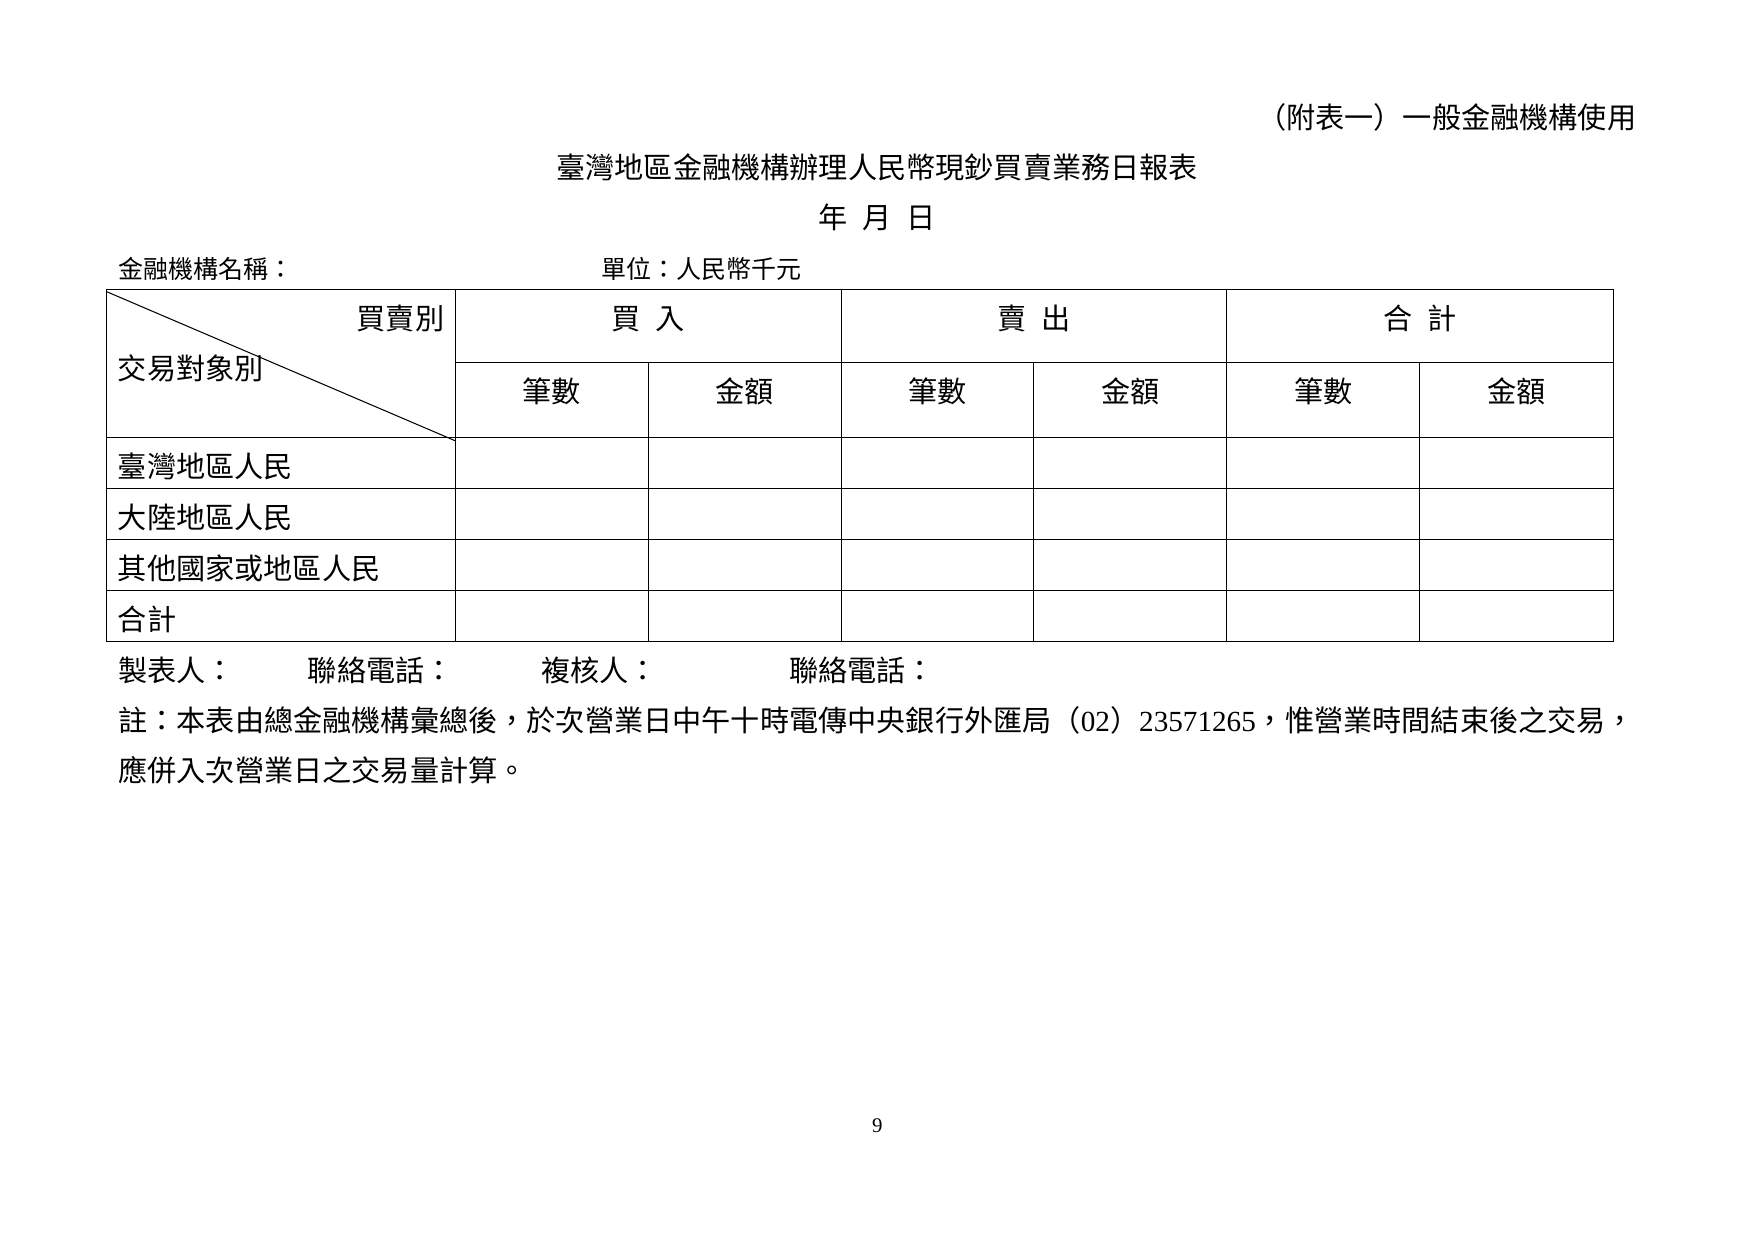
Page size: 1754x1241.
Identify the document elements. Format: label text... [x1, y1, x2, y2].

table_cell [1420, 438, 1613, 488]
text 臺灣地區金融機構辦理人民幣現鈔買賣業務日報表 [118, 139, 1636, 189]
text 製表人： 聯絡電話： 複核人： 聯絡電話： [118, 642, 1636, 692]
table_cell 金額 [1034, 363, 1226, 437]
table_cell [649, 591, 841, 641]
table_cell 筆數 [456, 363, 648, 437]
table_cell 其他國家或地區人民 [107, 540, 455, 590]
table_cell [1034, 591, 1226, 641]
table_header 買 入 [456, 290, 841, 362]
table_cell [842, 540, 1033, 590]
table_cell [649, 438, 841, 488]
table_cell 筆數 [842, 363, 1033, 437]
table_header 買賣別 交易對象別 [107, 290, 455, 437]
table_cell [456, 489, 648, 539]
text 年 月 日 [118, 189, 1636, 239]
table_cell [1034, 438, 1226, 488]
table_cell [1227, 438, 1419, 488]
table_cell 大陸地區人民 [107, 489, 455, 539]
table_cell [456, 540, 648, 590]
table_cell [1420, 540, 1613, 590]
text （附表一）一般金融機構使用 [118, 89, 1636, 139]
table_cell [1227, 489, 1419, 539]
table_cell [1227, 591, 1419, 641]
table_cell 金額 [1420, 363, 1613, 437]
table_cell [1034, 540, 1226, 590]
text 金融機構名稱： 單位：人民幣千元 [118, 239, 1636, 289]
table_cell [842, 489, 1033, 539]
table_cell [1420, 591, 1613, 641]
table_cell [1420, 489, 1613, 539]
table_header 合 計 [1227, 290, 1613, 362]
table_cell [649, 489, 841, 539]
table_cell [456, 591, 648, 641]
table_cell [842, 591, 1033, 641]
table_cell 合計 [107, 591, 455, 641]
table_cell 金額 [649, 363, 841, 437]
table_cell [456, 438, 648, 488]
table_cell 筆數 [1227, 363, 1419, 437]
table_cell 臺灣地區人民 [107, 438, 455, 488]
table_cell [649, 540, 841, 590]
table_cell [1227, 540, 1419, 590]
table_cell [1034, 489, 1226, 539]
table_cell [842, 438, 1033, 488]
table_header 賣 出 [842, 290, 1226, 362]
text 註：本表由總金融機構彙總後，於次營業日中午十時電傳中央銀行外匯局（02）23571265，惟營業時間結束後之交易，應併入次營業日之交易量計算。 [118, 692, 1636, 792]
